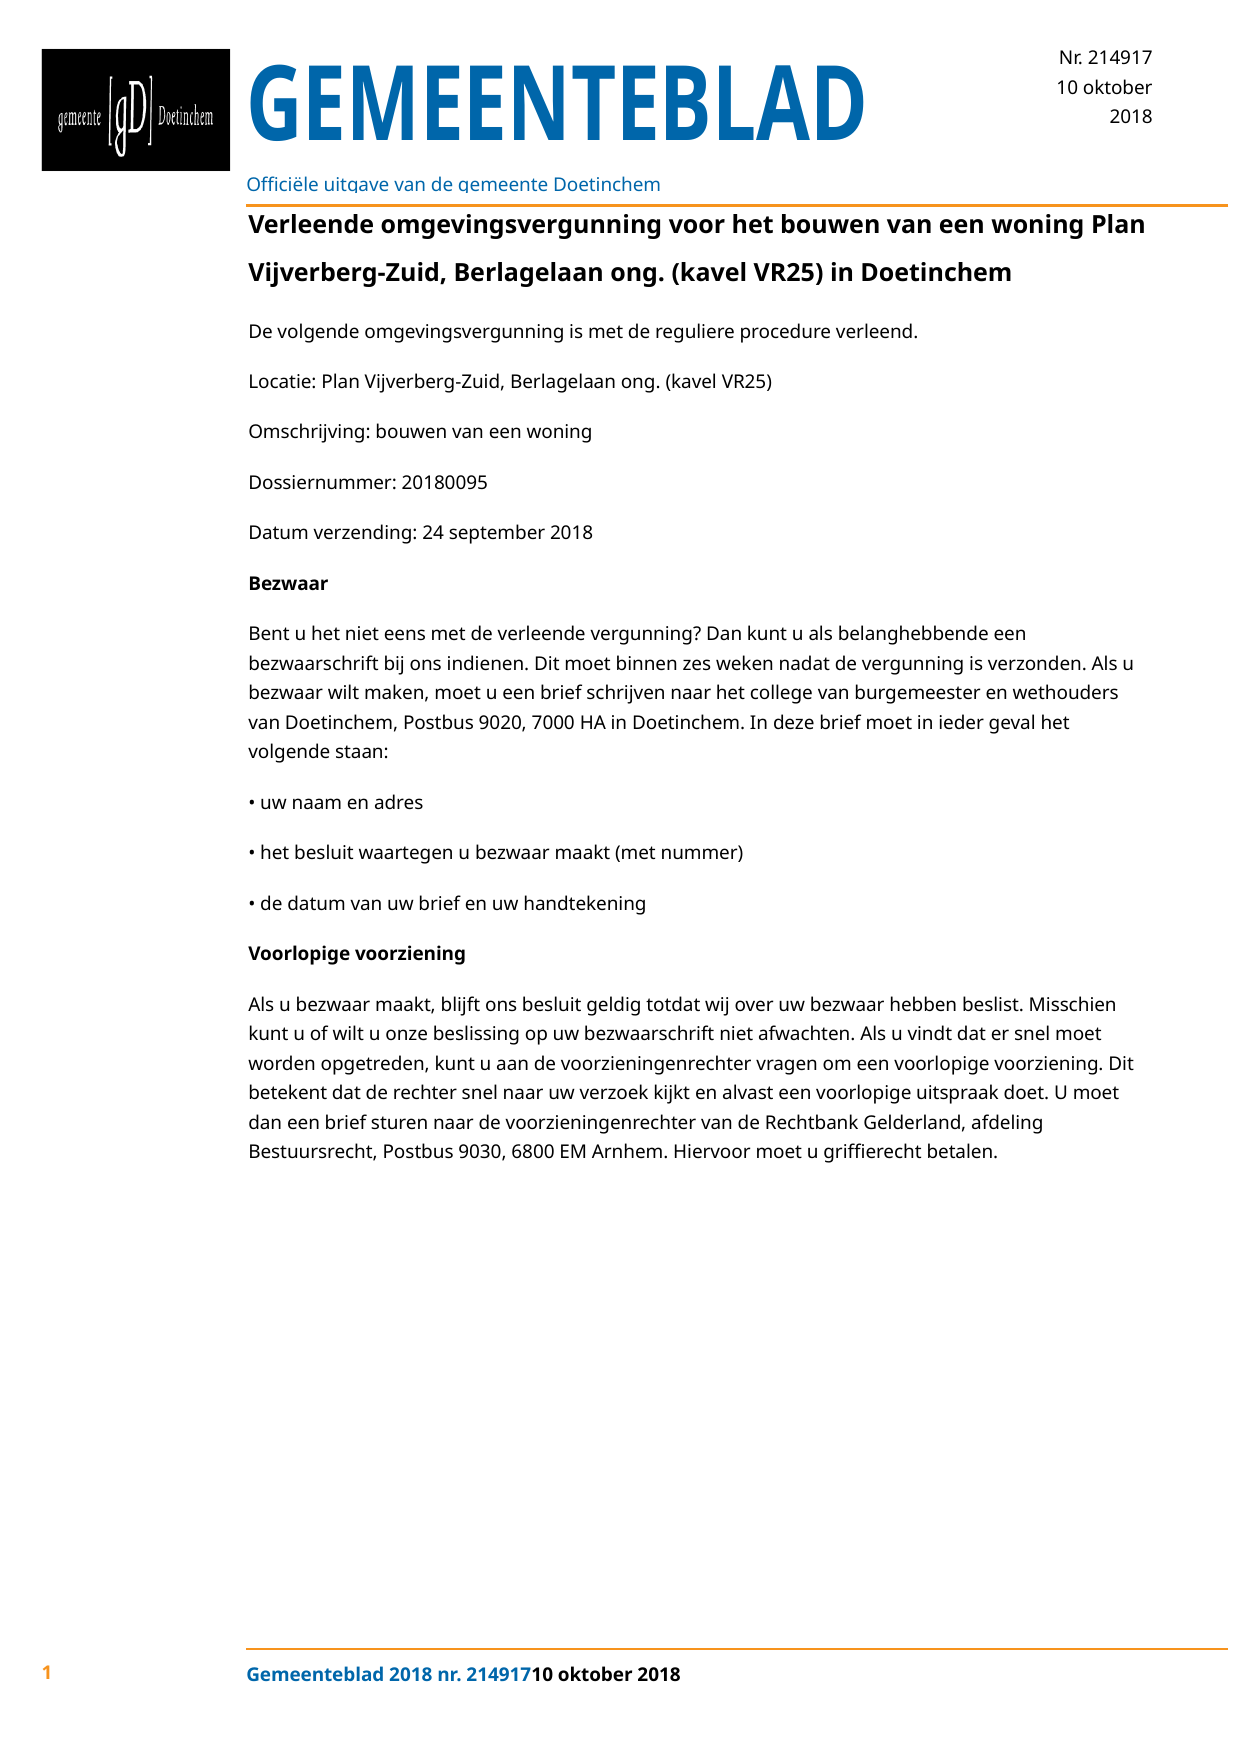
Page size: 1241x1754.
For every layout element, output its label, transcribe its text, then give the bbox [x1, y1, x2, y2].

text Voorlopige voorziening [248, 940, 1152, 966]
text • de datum van uw brief en uw handtekening [248, 890, 1152, 916]
text • het besluit waartegen u bezwaar maakt (met nummer) [248, 839, 1152, 865]
text Als u bezwaar maakt, blijft ons besluit geldig totdat wij over uw bezwaar hebben beslist. Misschien kunt u of wilt u onze beslissing op uw bezwaarschrift niet afwachten. Als u vindt dat er snel moet worden opgetreden, kunt u aan de voorzieningenrechter vragen om een voorlopige voorziening. Dit betekent dat de rechter snel naar uw verzoek kijkt en alvast een voorlopige uitspraak doet. U moet dan een brief sturen naar de voorzieningenrechter van de Rechtbank Gelderland, afdeling Bestuursrecht, Postbus 9030, 6800 EM Arnhem. Hiervoor moet u griffierecht betalen. [248, 991, 1152, 1164]
text Locatie: Plan Vijverberg-Zuid, Berlagelaan ong. (kavel VR25) [248, 368, 1152, 394]
text Verleende omgevingsvergunning voor het bouwen van een woning Plan Vijverberg-Zuid, Berlagelaan ong. (kavel VR25) in Doetinchem [248, 207, 1152, 288]
text De volgende omgevingsvergunning is met de reguliere procedure verleend. [248, 318, 1152, 344]
picture [41, 47, 231, 172]
text Datum verzending: 24 september 2018 [248, 519, 1152, 545]
text • uw naam en adres [248, 789, 1152, 815]
text Bezwaar [248, 570, 1152, 596]
text Bent u het niet eens met de verleende vergunning? Dan kunt u als belanghebbende een bezwaarschrift bij ons indienen. Dit moet binnen zes weken nadat de vergunning is verzonden. Als u bezwaar wilt maken, moet u een brief schrijven naar het college van burgemeester en wethouders van Doetinchem, Postbus 9020, 7000 HA in Doetinchem. In deze brief moet in ieder geval het volgende staan: [248, 620, 1152, 764]
text Dossiernummer: 20180095 [248, 469, 1152, 495]
text Omschrijving: bouwen van een woning [248, 419, 1152, 444]
